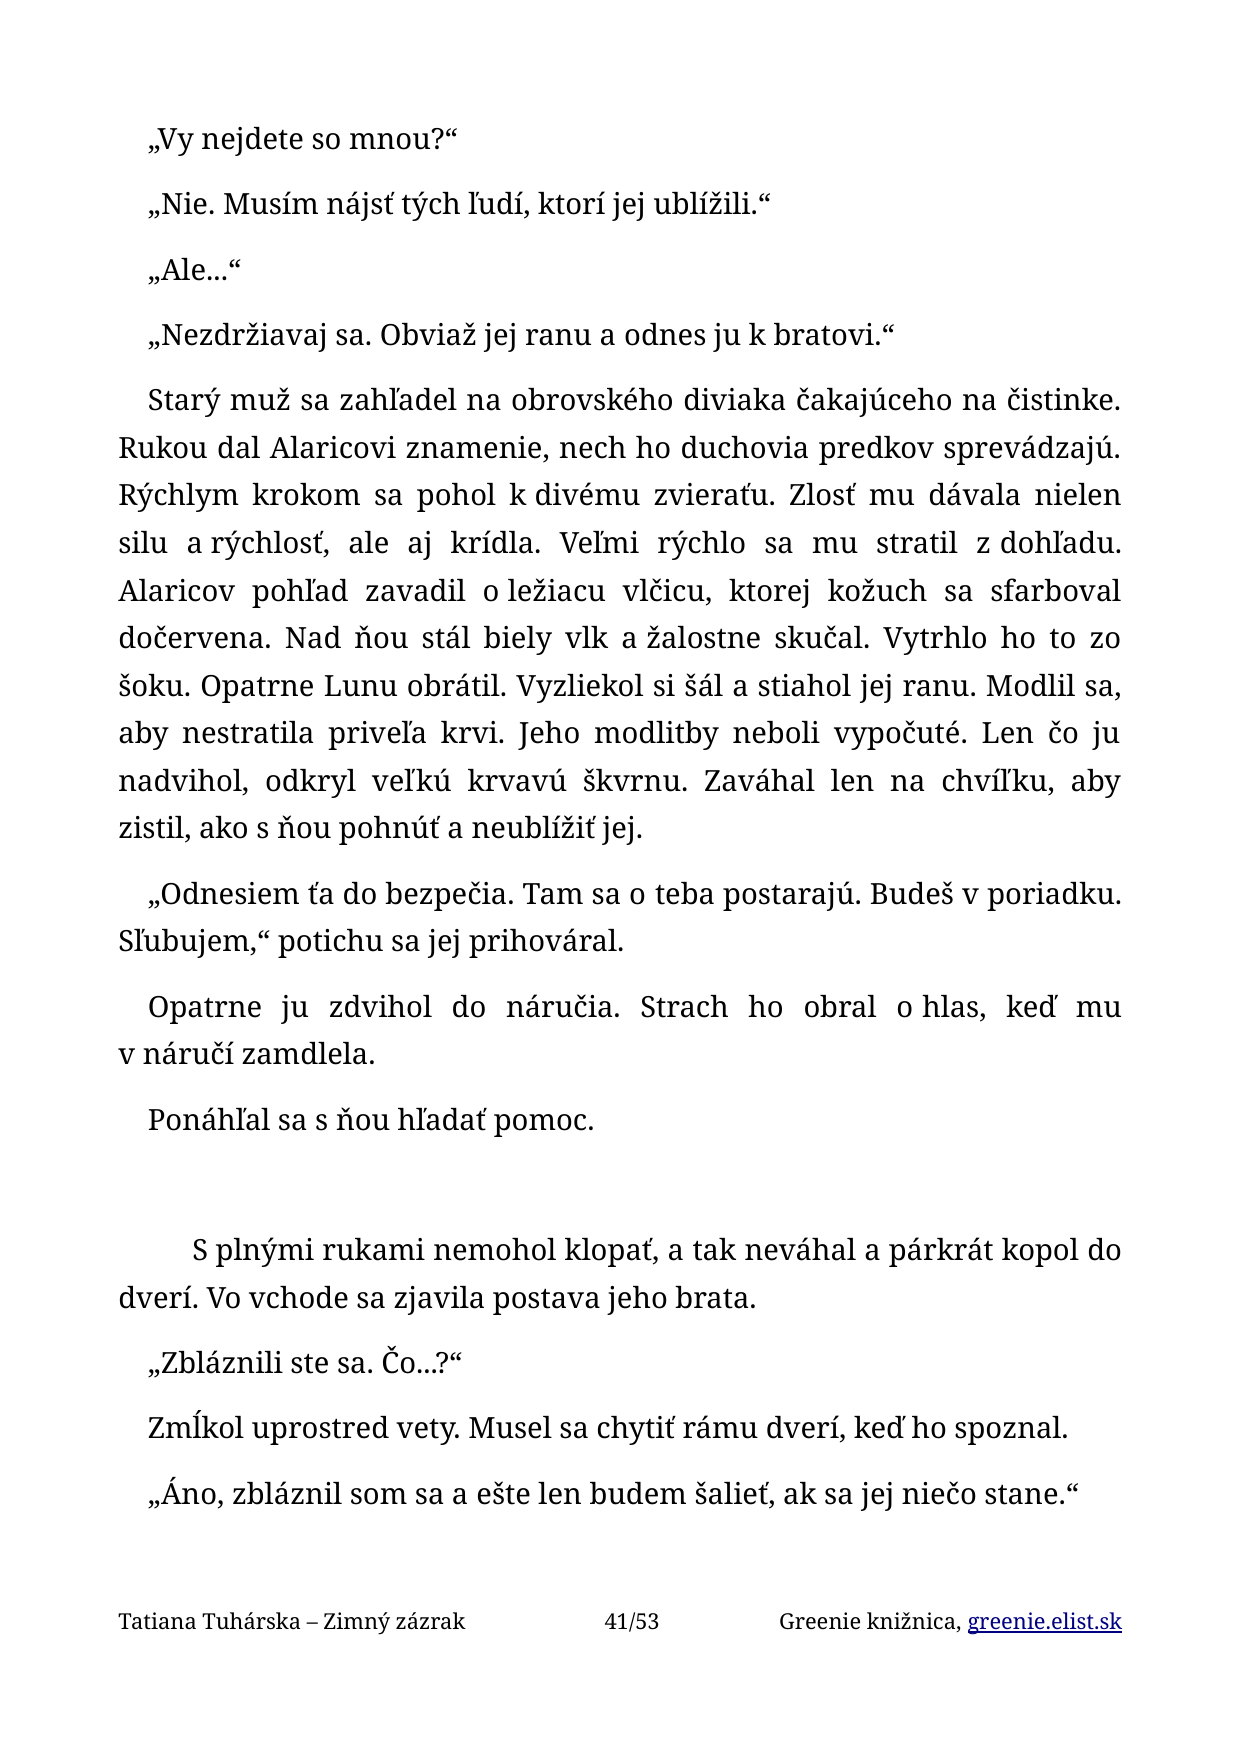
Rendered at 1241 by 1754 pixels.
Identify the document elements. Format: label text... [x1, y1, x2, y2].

text „Áno, zbláznil som sa a ešte len budem šalieť, ak sa jej niečo stane.“ [118, 1473, 1122, 1513]
text „Odnesiem ťa do bezpečia. Tam sa o teba postarajú. Budeš v poriadku. Sľubujem,“ potichu sa jej prihováral. [118, 873, 1122, 960]
text Starý muž sa zahľadel na obrovského diviaka čakajúceho na čistinke. Rukou dal Alaricovi znamenie, nech ho duchovia predkov sprevádzajú. Rýchlym krokom sa pohol k divému zvieraťu. Zlosť mu dávala nielen silu a rýchlosť, ale aj krídla. Veľmi rýchlo sa mu stratil z dohľadu. Alaricov pohľad zavadil o ležiacu vlčicu, ktorej kožuch sa sfarboval dočervena. Nad ňou stál biely vlk a žalostne skučal. Vytrhlo ho to zo šoku. Opatrne Lunu obrátil. Vyzliekol si šál a stiahol jej ranu. Modlil sa, aby nestratila priveľa krvi. Jeho modlitby neboli vypočuté. Len čo ju nadvihol, odkryl veľkú krvavú škvrnu. Zaváhal len na chvíľku, aby zistil, ako s ňou pohnúť a neublížiť jej. [118, 379, 1122, 847]
text S plnými rukami nemohol klopať, a tak neváhal a párkrát kopol do dverí. Vo vchode sa zjavila postava jeho brata. [118, 1229, 1122, 1317]
text „Vy nejdete so mnou?“ [118, 118, 1122, 158]
text „Nie. Musím nájsť tých ľudí, ktorí jej ublížili.“ [118, 183, 1122, 223]
text Opatrne ju zdvihol do náručia. Strach ho obral o hlas, keď mu v náručí zamdlela. [118, 986, 1122, 1073]
text Zmĺkol uprostred vety. Musel sa chytiť rámu dverí, keď ho spoznal. [118, 1408, 1122, 1447]
text „Nezdržiavaj sa. Obviaž jej ranu a odnes ju k bratovi.“ [118, 314, 1122, 354]
text „Zbláznili ste sa. Čo...?“ [118, 1342, 1122, 1382]
text Ponáhľal sa s ňou hľadať pomoc. [118, 1099, 1122, 1139]
text „Ale...“ [118, 249, 1122, 288]
